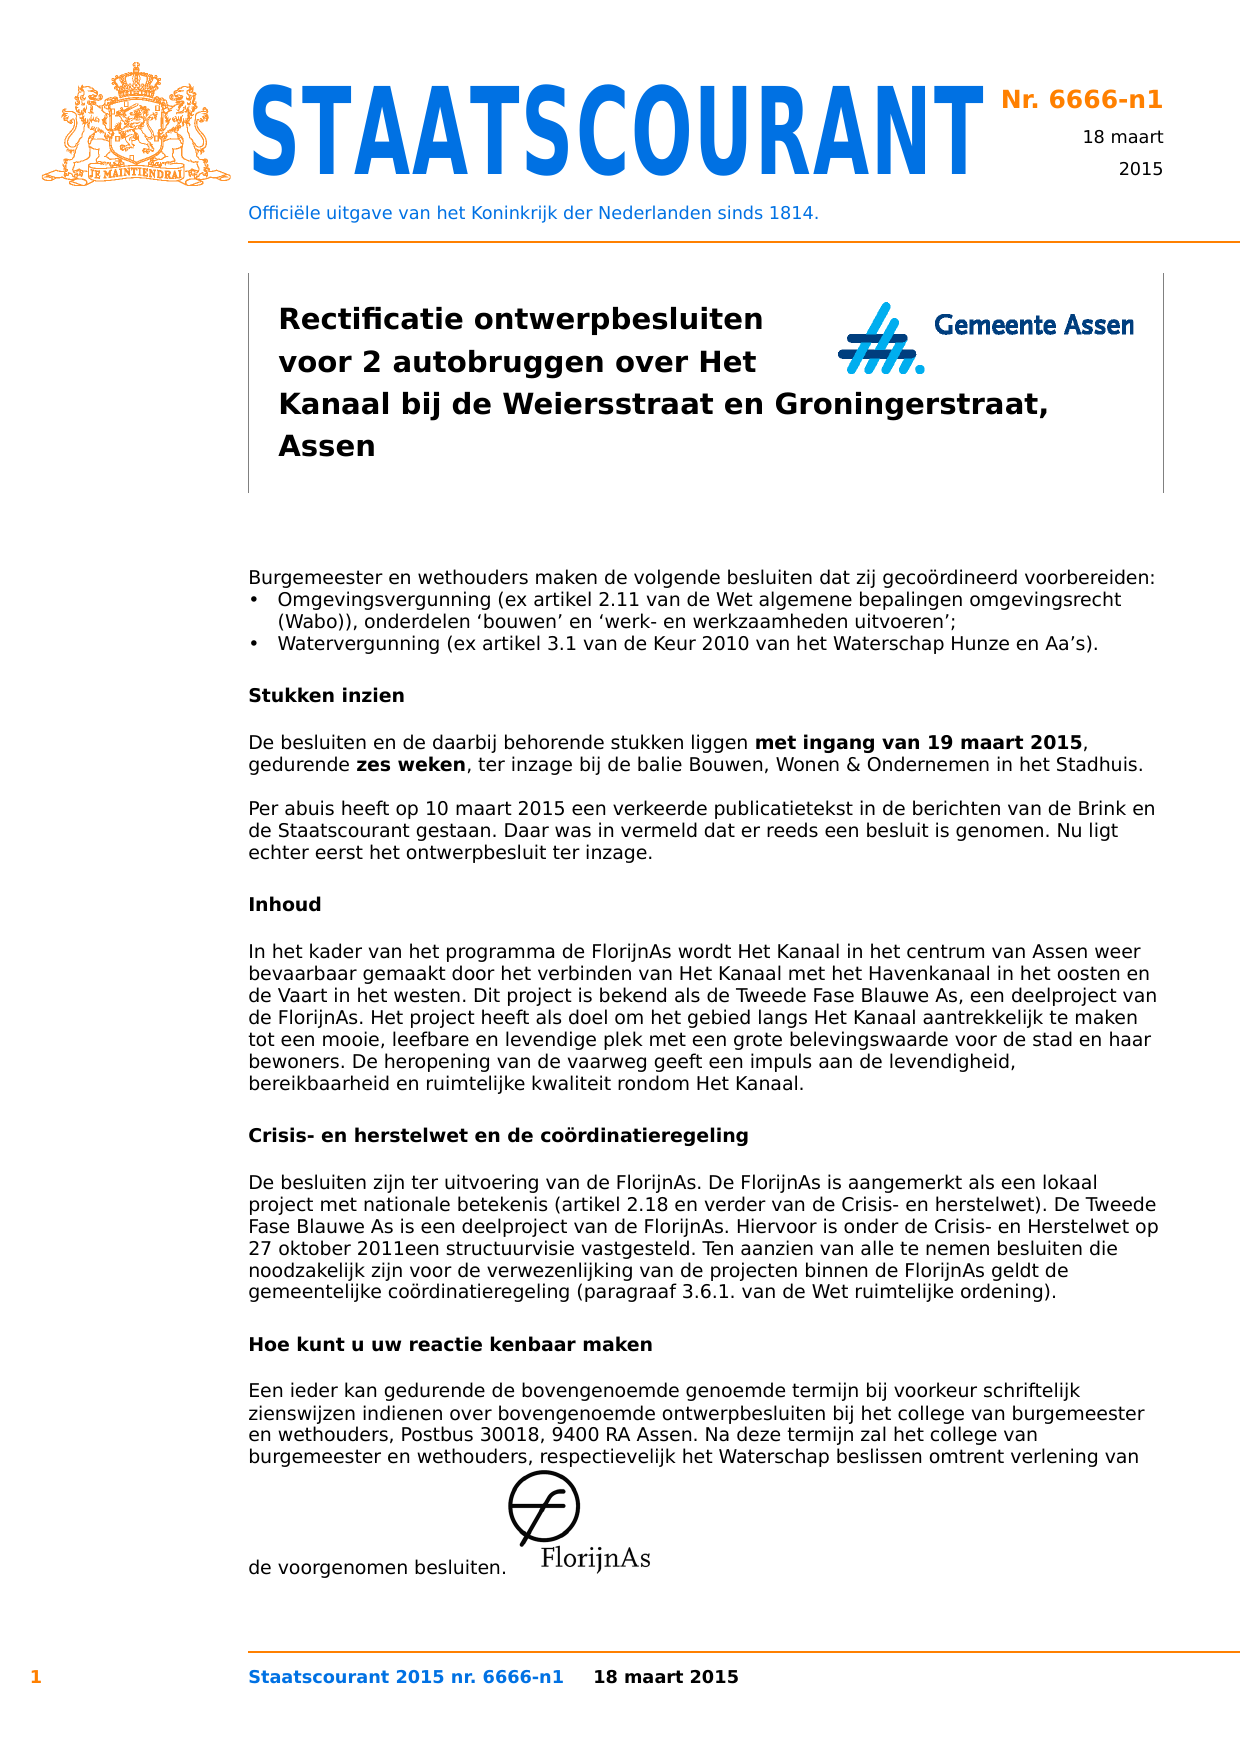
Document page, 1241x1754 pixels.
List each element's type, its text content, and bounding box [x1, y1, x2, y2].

text • Watervergunning (ex artikel 3.1 van de Keur 2010 van het Waterschap Hunze en Aa’s). [248, 633, 1163, 655]
picture [506, 1468, 655, 1575]
table_cell Officiële uitgave van het Koninkrijk der Nederlanden sinds 1814. [248, 203, 1240, 241]
text De besluiten zijn ter uitvoering van de FlorijnAs. De FlorijnAs is aangemerkt als een lokaal project met nationale betekenis (artikel 2.18 en verder van de Crisis- en herstelwet). De Tweede Fase Blauwe As is een deelproject van de FlorijnAs. Hiervoor is onder de Crisis- en Herstelwet op 27 oktober 2011een structuurvisie vastgesteld. Ten aanzien van alle te nemen besluiten die noodzakelijk zijn voor de verwezenlijking van de projecten binnen de FlorijnAs geldt de gemeentelijke coördinatieregeling (paragraaf 3.6.1. van de Wet ruimtelijke ordening). [248, 1172, 1163, 1303]
table_cell 18 maart [998, 121, 1240, 153]
table_header [25, 62, 248, 241]
text Per abuis heeft op 10 maart 2015 een verkeerde publicatietekst in de berichten van de Brink en de Staatscourant gestaan. Daar was in vermeld dat er reeds een besluit is genomen. Nu ligt echter eerst het ontwerpbesluit ter inzage. [248, 798, 1163, 864]
picture [41, 62, 231, 186]
text Een ieder kan gedurende de bovengenoemde genoemde termijn bij voorkeur schriftelijk zienswijzen indienen over bovengenoemde ontwerpbesluiten bij het college van burgemeester en wethouders, Postbus 30018, 9400 RA Assen. Na deze termijn zal het college van burgemeester en wethouders, respectievelijk het Waterschap beslissen omtrent verlening van de voorgenomen besluiten. [248, 1380, 1163, 1579]
text • Omgevingsvergunning (ex artikel 2.11 van de Wet algemene bepalingen omgevingsrecht (Wabo)), onderdelen ‘bouwen’ en ‘werk- en werkzaamheden uitvoeren’; [248, 589, 1163, 633]
subtitle Rectificatie ontwerpbesluiten voor 2 autobruggen over Het Kanaal bij de Weiersstraat en Groningerstraat, Assen [249, 273, 1163, 493]
text De besluiten en de daarbij behorende stukken liggen met ingang van 19 maart 2015, gedurende zes weken, ter inzage bij de balie Bouwen, Wonen & Ondernemen in het Stadhuis. [248, 732, 1163, 776]
text In het kader van het programma de FlorijnAs wordt Het Kanaal in het centrum van Assen weer bevaarbaar gemaakt door het verbinden van Het Kanaal met het Havenkanaal in het oosten en de Vaart in het westen. Dit project is bekend als de Tweede Fase Blauwe As, een deelproject van de FlorijnAs. Het project heeft als doel om het gebied langs Het Kanaal aantrekkelijk te maken tot een mooie, leefbare en levendige plek met een grote belevingswaarde voor de stad en haar bewoners. De heropening van de vaarweg geeft een impuls aan de levendigheid, bereikbaarheid en ruimtelijke kwaliteit rondom Het Kanaal. [248, 941, 1163, 1094]
subtitle Stukken inzien [248, 685, 1163, 707]
picture [838, 302, 1134, 374]
subtitle Crisis- en herstelwet en de coördinatieregeling [248, 1124, 1163, 1147]
text Burgemeester en wethouders maken de volgende besluiten dat zij gecoördineerd voorbereiden: [248, 567, 1163, 589]
table_header STAATSCOURANT [248, 62, 998, 203]
subtitle Hoe kunt u uw reactie kenbaar maken [248, 1333, 1163, 1355]
table_cell 2015 [998, 153, 1240, 203]
subtitle Inhoud [248, 894, 1163, 916]
table_header Nr. 6666-n1 [998, 62, 1240, 121]
